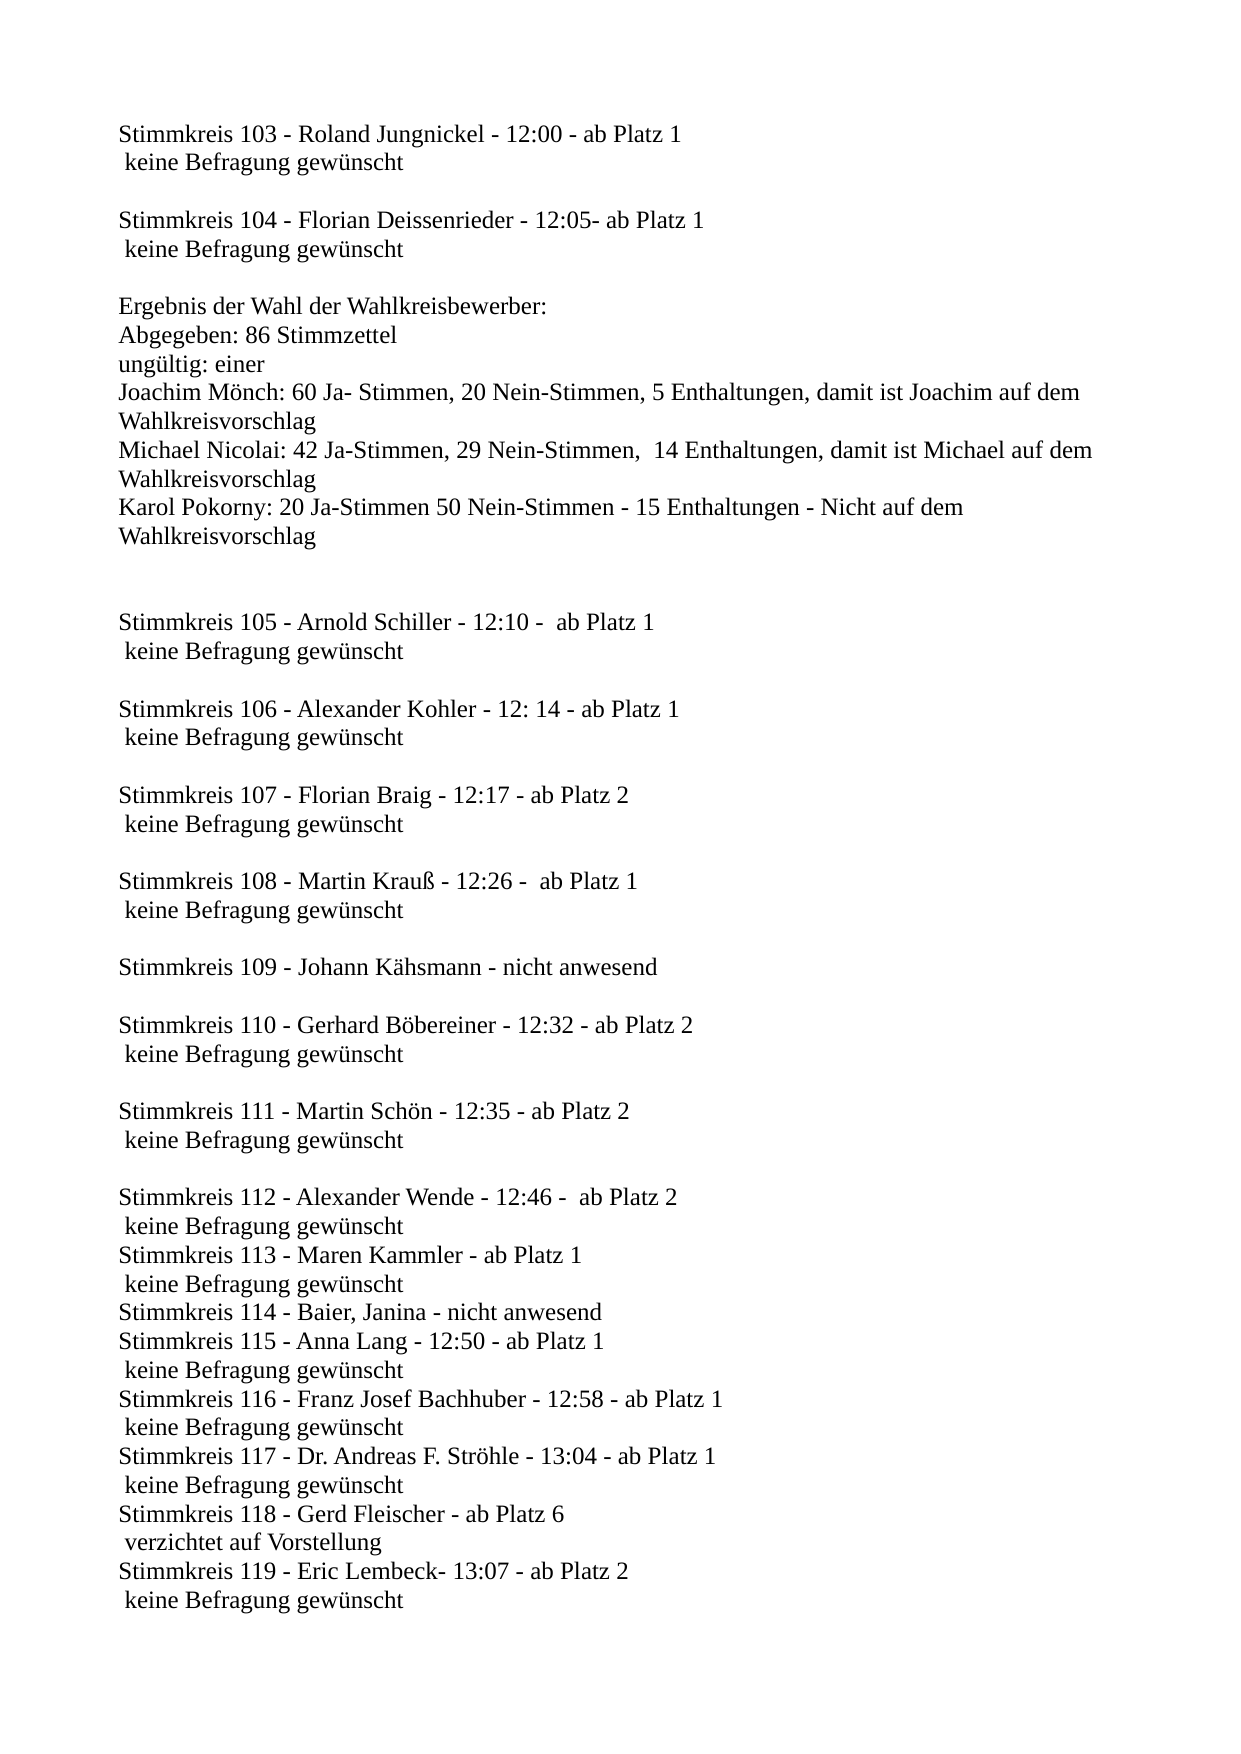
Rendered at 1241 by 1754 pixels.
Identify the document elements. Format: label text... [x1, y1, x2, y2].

text Stimmkreis 103 - Roland Jungnickel - 12:00 - ab Platz 1 keine Befragung gewünscht Stimmkreis 104 - Florian Deissenrieder - 12:05- ab Platz 1 keine Befragung gewünscht Ergebnis der Wahl der Wahlkreisbewerber: Abgegeben: 86 Stimmzettel ungültig: einer Joachim Mönch: 60 Ja- Stimmen, 20 Nein-Stimmen, 5 Enthaltungen, damit ist Joachim auf dem Wahlkreisvorschlag Michael Nicolai: 42 Ja-Stimmen, 29 Nein-Stimmen, 14 Enthaltungen, damit ist Michael auf dem Wahlkreisvorschlag Karol Pokorny: 20 Ja-Stimmen 50 Nein-Stimmen - 15 Enthaltungen - Nicht auf dem Wahlkreisvorschlag Stimmkreis 105 - Arnold Schiller - 12:10 - ab Platz 1 keine Befragung gewünscht Stimmkreis 106 - Alexander Kohler - 12: 14 - ab Platz 1 keine Befragung gewünscht Stimmkreis 107 - Florian Braig - 12:17 - ab Platz 2 keine Befragung gewünscht Stimmkreis 108 - Martin Krauß - 12:26 - ab Platz 1 keine Befragung gewünscht Stimmkreis 109 - Johann Kähsmann - nicht anwesend Stimmkreis 110 - Gerhard Böbereiner - 12:32 - ab Platz 2 keine Befragung gewünscht Stimmkreis 111 - Martin Schön - 12:35 - ab Platz 2 keine Befragung gewünscht Stimmkreis 112 - Alexander Wende - 12:46 - ab Platz 2 keine Befragung gewünscht Stimmkreis 113 - Maren Kammler - ab Platz 1 keine Befragung gewünscht Stimmkreis 114 - Baier, Janina - nicht anwesend Stimmkreis 115 - Anna Lang - 12:50 - ab Platz 1 keine Befragung gewünscht Stimmkreis 116 - Franz Josef Bachhuber - 12:58 - ab Platz 1 keine Befragung gewünscht Stimmkreis 117 - Dr. Andreas F. Ströhle - 13:04 - ab Platz 1 keine Befragung gewünscht Stimmkreis 118 - Gerd Fleischer - ab Platz 6 verzichtet auf Vorstellung Stimmkreis 119 - Eric Lembeck- 13:07 - ab Platz 2 keine Befragung gewünscht [118, 119, 1122, 1614]
